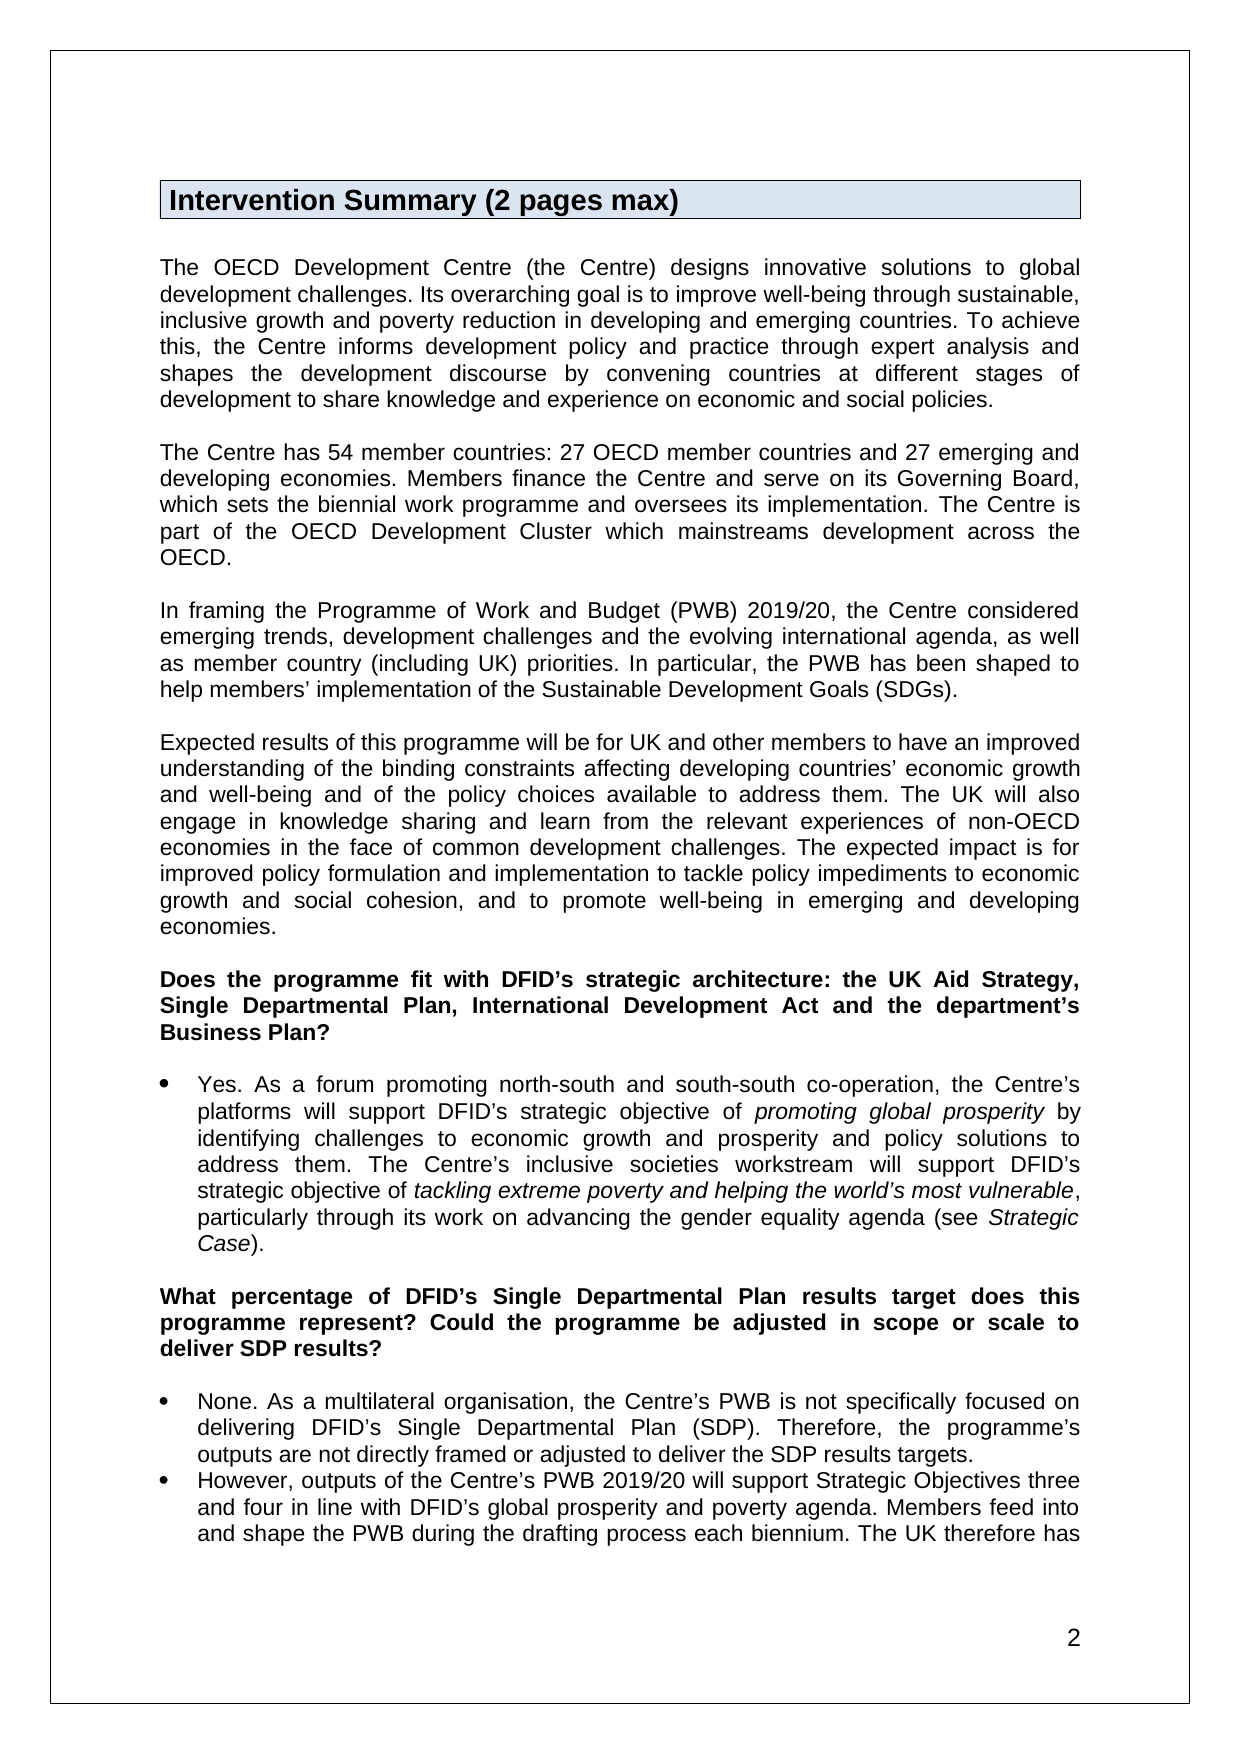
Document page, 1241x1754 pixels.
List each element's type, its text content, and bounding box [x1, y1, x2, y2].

text Does the programme fit with DFID’s strategic architecture: the UK Aid Strategy, Single Departmental Plan, International Development Act and the department’s Business Plan? [159, 966, 1081, 1045]
list However, outputs of the Centre’s PWB 2019/20 will support Strategic Objectives three and four in line with DFID’s global prosperity and poverty agenda. Members feed into and shape the PWB during the drafting process each biennium. The UK therefore has [159, 1467, 1081, 1546]
text The OECD Development Centre (the Centre) designs innovative solutions to global development challenges. Its overarching goal is to improve well-being through sustainable, inclusive growth and poverty reduction in developing and emerging countries. To achieve this, the Centre informs development policy and practice through expert analysis and shapes the development discourse by convening countries at different stages of development to share knowledge and experience on economic and social policies. [159, 254, 1081, 412]
text Expected results of this programme will be for UK and other members to have an improved understanding of the binding constraints affecting developing countries’ economic growth and well-being and of the policy choices available to address them. The UK will also engage in knowledge sharing and learn from the relevant experiences of non-OECD economies in the face of common development challenges. The expected impact is for improved policy formulation and implementation to tackle policy impediments to economic growth and social cohesion, and to promote well-being in emerging and developing economies. [159, 729, 1081, 939]
list None. As a multilateral organisation, the Centre’s PWB is not specifically focused on delivering DFID’s Single Departmental Plan (SDP). Therefore, the programme’s outputs are not directly framed or adjusted to deliver the SDP results targets. [159, 1388, 1081, 1467]
text The Centre has 54 member countries: 27 OECD member countries and 27 emerging and developing economies. Members finance the Centre and serve on its Governing Board, which sets the biennial work programme and oversees its implementation. The Centre is part of the OECD Development Cluster which mainstreams development across the OECD. [159, 439, 1081, 571]
list Yes. As a forum promoting north-south and south-south co-operation, the Centre’s platforms will support DFID’s strategic objective of promoting global prosperity by identifying challenges to economic growth and prosperity and policy solutions to address them. The Centre’s inclusive societies workstream will support DFID’s strategic objective of tackling extreme poverty and helping the world’s most vulnerable, particularly through its work on advancing the gender equality agenda (see Strategic Case). [159, 1071, 1081, 1256]
text In framing the Programme of Work and Budget (PWB) 2019/20, the Centre considered emerging trends, development challenges and the evolving international agenda, as well as member country (including UK) priorities. In particular, the PWB has been shaped to help members’ implementation of the Sustainable Development Goals (SDGs). [159, 597, 1081, 702]
text Intervention Summary (2 pages max) [161, 181, 1080, 218]
text What percentage of DFID’s Single Departmental Plan results target does this programme represent? Could the programme be adjusted in scope or scale to deliver SDP results? [159, 1283, 1081, 1362]
